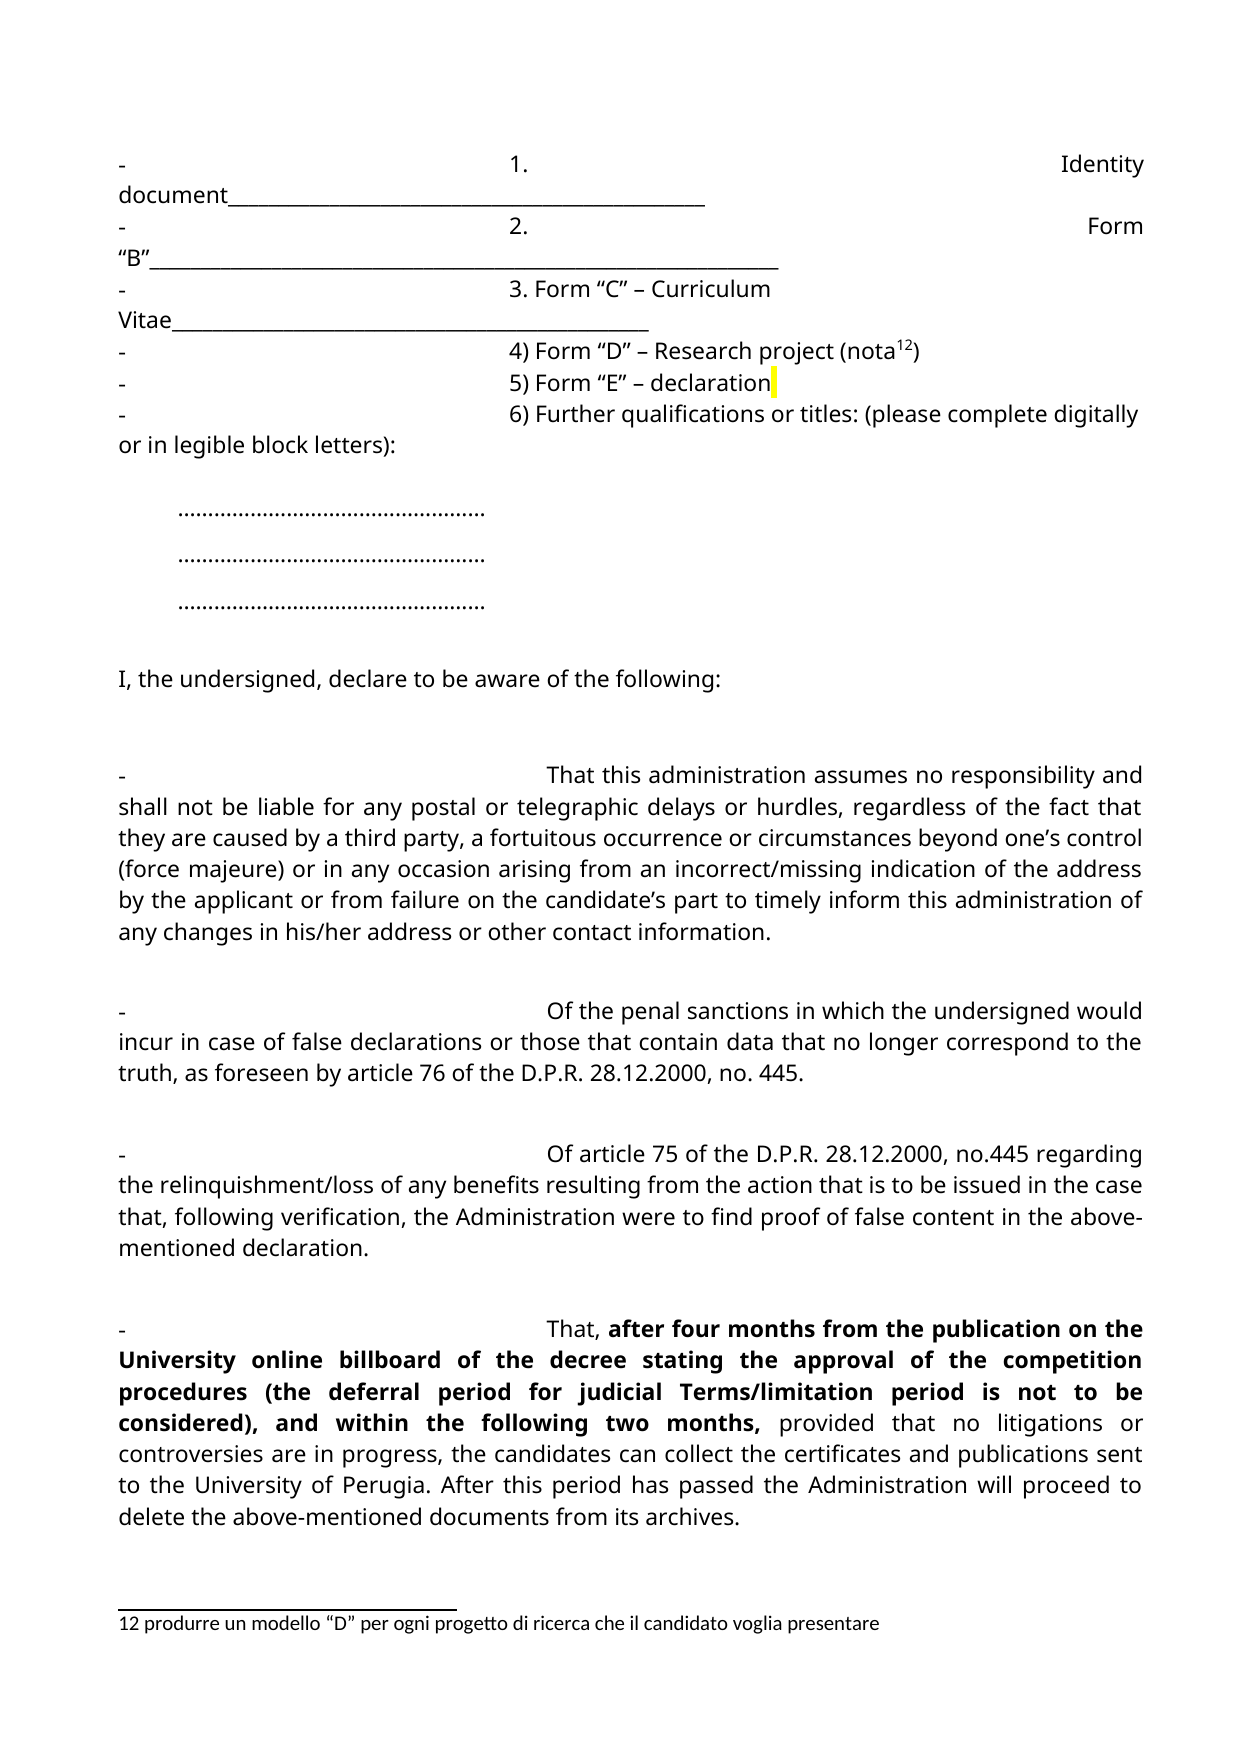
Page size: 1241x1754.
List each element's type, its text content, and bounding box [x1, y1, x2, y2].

list 6) Further qualifications or titles: (please complete digitally or in legible block letters): [118, 398, 1144, 460]
list 5) Form “E” – declaration [118, 366, 1144, 398]
list 4) Form “D” – Research project (nota) [118, 335, 1144, 366]
list 2. Form “B”______________________________________________________________ [118, 210, 1144, 273]
list Of article 75 of the D.P.R. 28.12.2000, no.445 regarding the relinquishment/loss of any benefits resulting from the action that is to be issued in the case that, following verification, the Administration were to find proof of false content in the above-mentioned declaration. [118, 1138, 1144, 1263]
text …………………………………………… [177, 491, 1144, 523]
list Of the penal sanctions in which the undersigned would incur in case of false declarations or those that contain data that no longer correspond to the truth, as foreseen by article 76 of the D.P.R. 28.12.2000, no. 445. [118, 994, 1144, 1088]
text …………………………………………… [177, 585, 1144, 616]
text I, the undersigned, declare to be aware of the following: [118, 663, 1144, 694]
list produrre un modello “D” per ogni progetto di ricerca che il candidato voglia presentare [118, 1610, 1144, 1636]
list 3. Form “C” – Curriculum Vitae_______________________________________________ [118, 273, 1144, 335]
list That this administration assumes no responsibility and shall not be liable for any postal or telegraphic delays or hurdles, regardless of the fact that they are caused by a third party, a fortuitous occurrence or circumstances beyond one’s control (force majeure) or in any occasion arising from an incorrect/missing indication of the address by the applicant or from failure on the candidate’s part to timely inform this administration of any changes in his/her address or other contact information. [118, 759, 1144, 947]
text …………………………………………… [177, 538, 1144, 569]
list 1. Identity document_______________________________________________ [118, 148, 1144, 210]
list That, after four months from the publication on the University online billboard of the decree stating the approval of the competition procedures (the deferral period for judicial Terms/limitation period is not to be considered), and within the following two months, provided that no litigations or controversies are in progress, the candidates can collect the certificates and publications sent to the University of Perugia. After this period has passed the Administration will proceed to delete the above-mentioned documents from its archives. [118, 1313, 1144, 1532]
